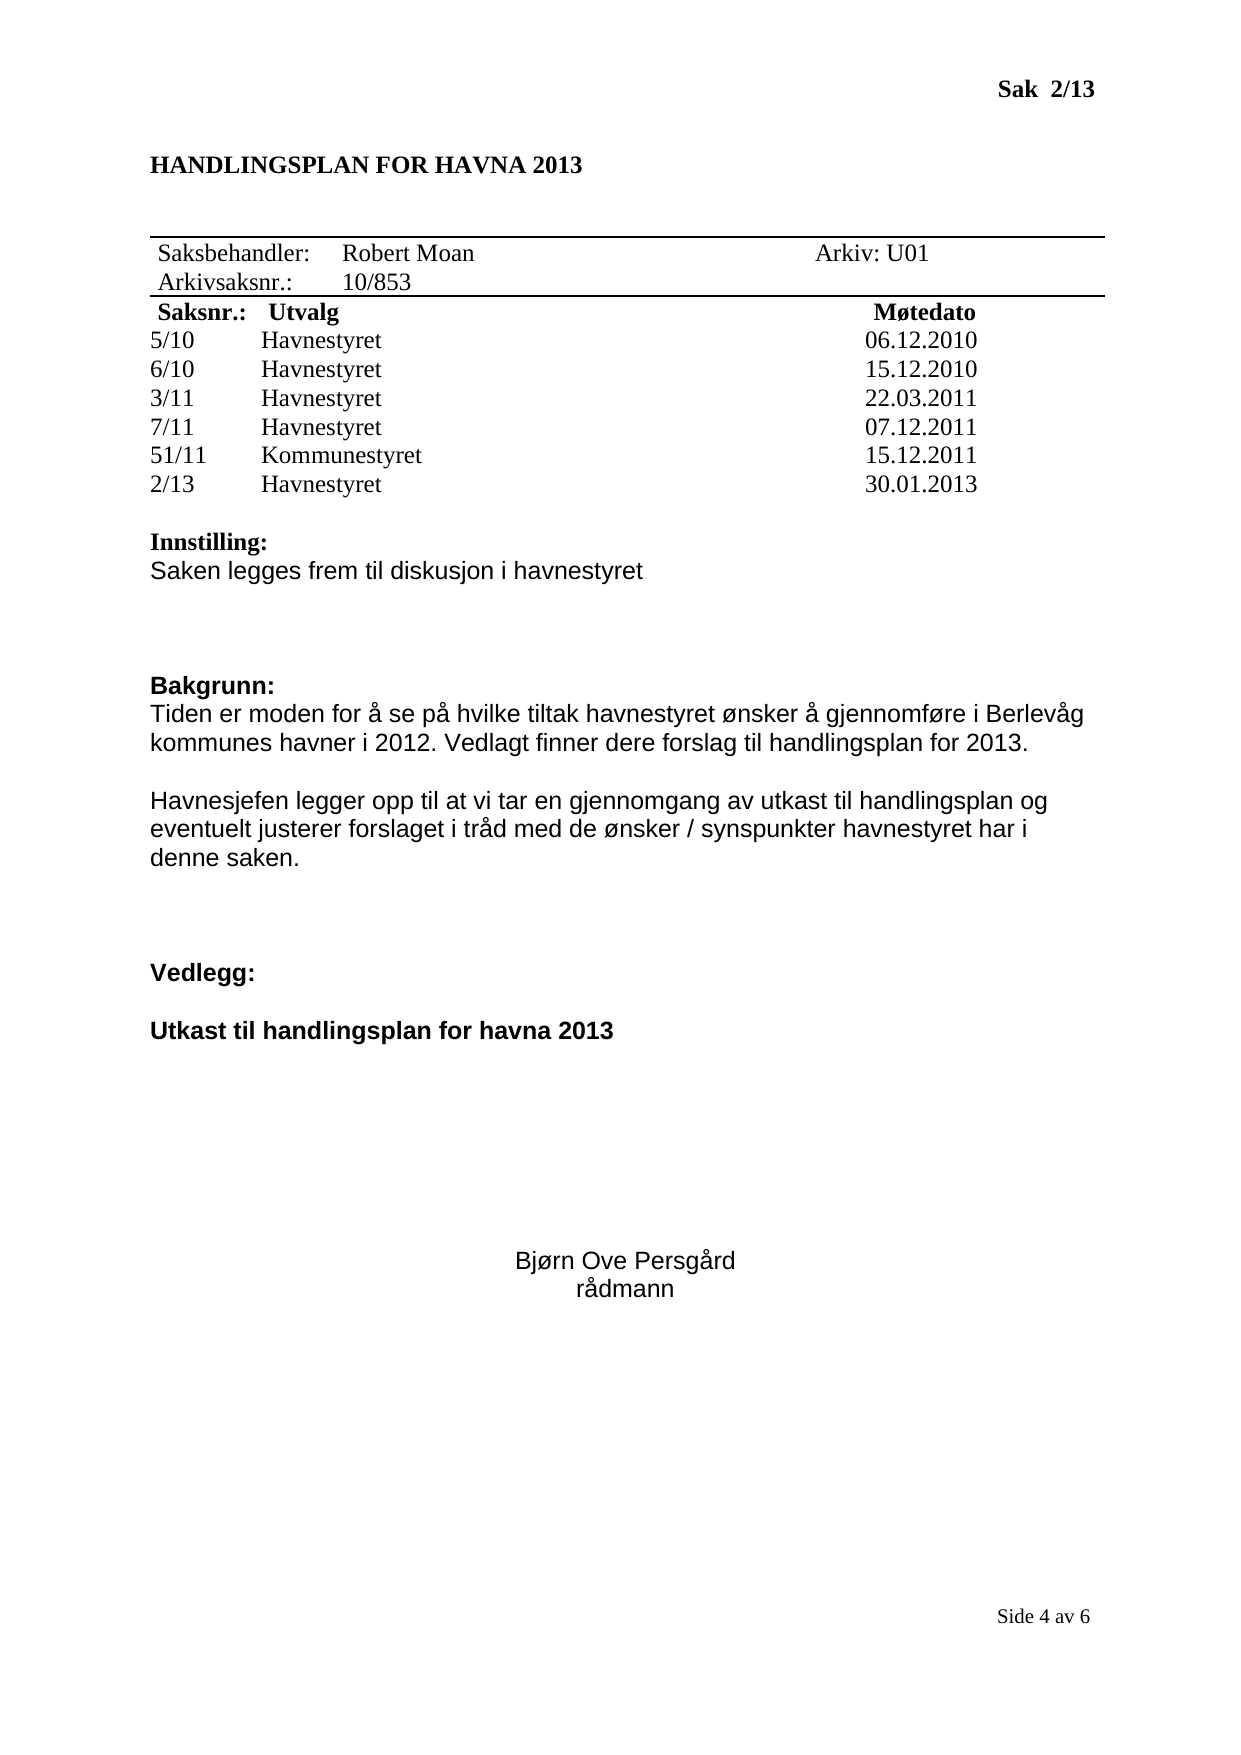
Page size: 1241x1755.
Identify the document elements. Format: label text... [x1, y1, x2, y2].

text Utkast til handlingsplan for havna 2013 [150, 1016, 1100, 1044]
text 51/11 Kommunestyret 15.12.2011 [150, 441, 1100, 469]
text 2/13 Havnestyret 30.01.2013 [150, 469, 1100, 498]
table_cell Møtedato [866, 295, 1115, 326]
table_header Robert Moan [335, 238, 807, 267]
table_cell [1105, 267, 1115, 295]
text 7/11 Havnestyret 07.12.2011 [150, 412, 1100, 441]
table_cell 10/853 [335, 267, 576, 295]
text Innstilling: [150, 527, 1100, 556]
table_header Saksbehandler: [150, 238, 334, 267]
text 3/11 Havnestyret 22.03.2011 [150, 383, 1100, 412]
text Saken legges frem til diskusjon i havnestyret [150, 556, 1100, 584]
table_header [1105, 236, 1115, 267]
table_cell [808, 267, 1104, 295]
table_cell [576, 267, 807, 295]
text Havnesjefen legger opp til at vi tar en gjennomgang av utkast til handlingsplan og eventuelt justerer forslaget i tråd med de ønsker / synspunkter havnestyret har i denne saken. [150, 786, 1100, 872]
text Bjørn Ove Persgård [150, 1246, 1100, 1274]
text Tiden er moden for å se på hvilke tiltak havnestyret ønsker å gjennomføre i Berlevåg kommunes havner i 2012. Vedlagt finner dere forslag til handlingsplan for 2013. [150, 699, 1100, 757]
text HANDLINGSPLAN FOR HAVNA 2013 [150, 150, 1100, 179]
table_cell Saksnr.: [150, 297, 261, 326]
table_cell Utvalg [261, 297, 866, 326]
table_cell Arkivsaksnr.: [150, 267, 334, 295]
table_header Arkiv: U01 [808, 238, 1104, 267]
text 5/10 Havnestyret 06.12.2010 [150, 326, 1100, 354]
text Vedlegg: [150, 958, 1100, 987]
text Bakgrunn: [150, 671, 1100, 699]
text 6/10 Havnestyret 15.12.2010 [150, 354, 1100, 383]
text rådmann [150, 1274, 1100, 1303]
